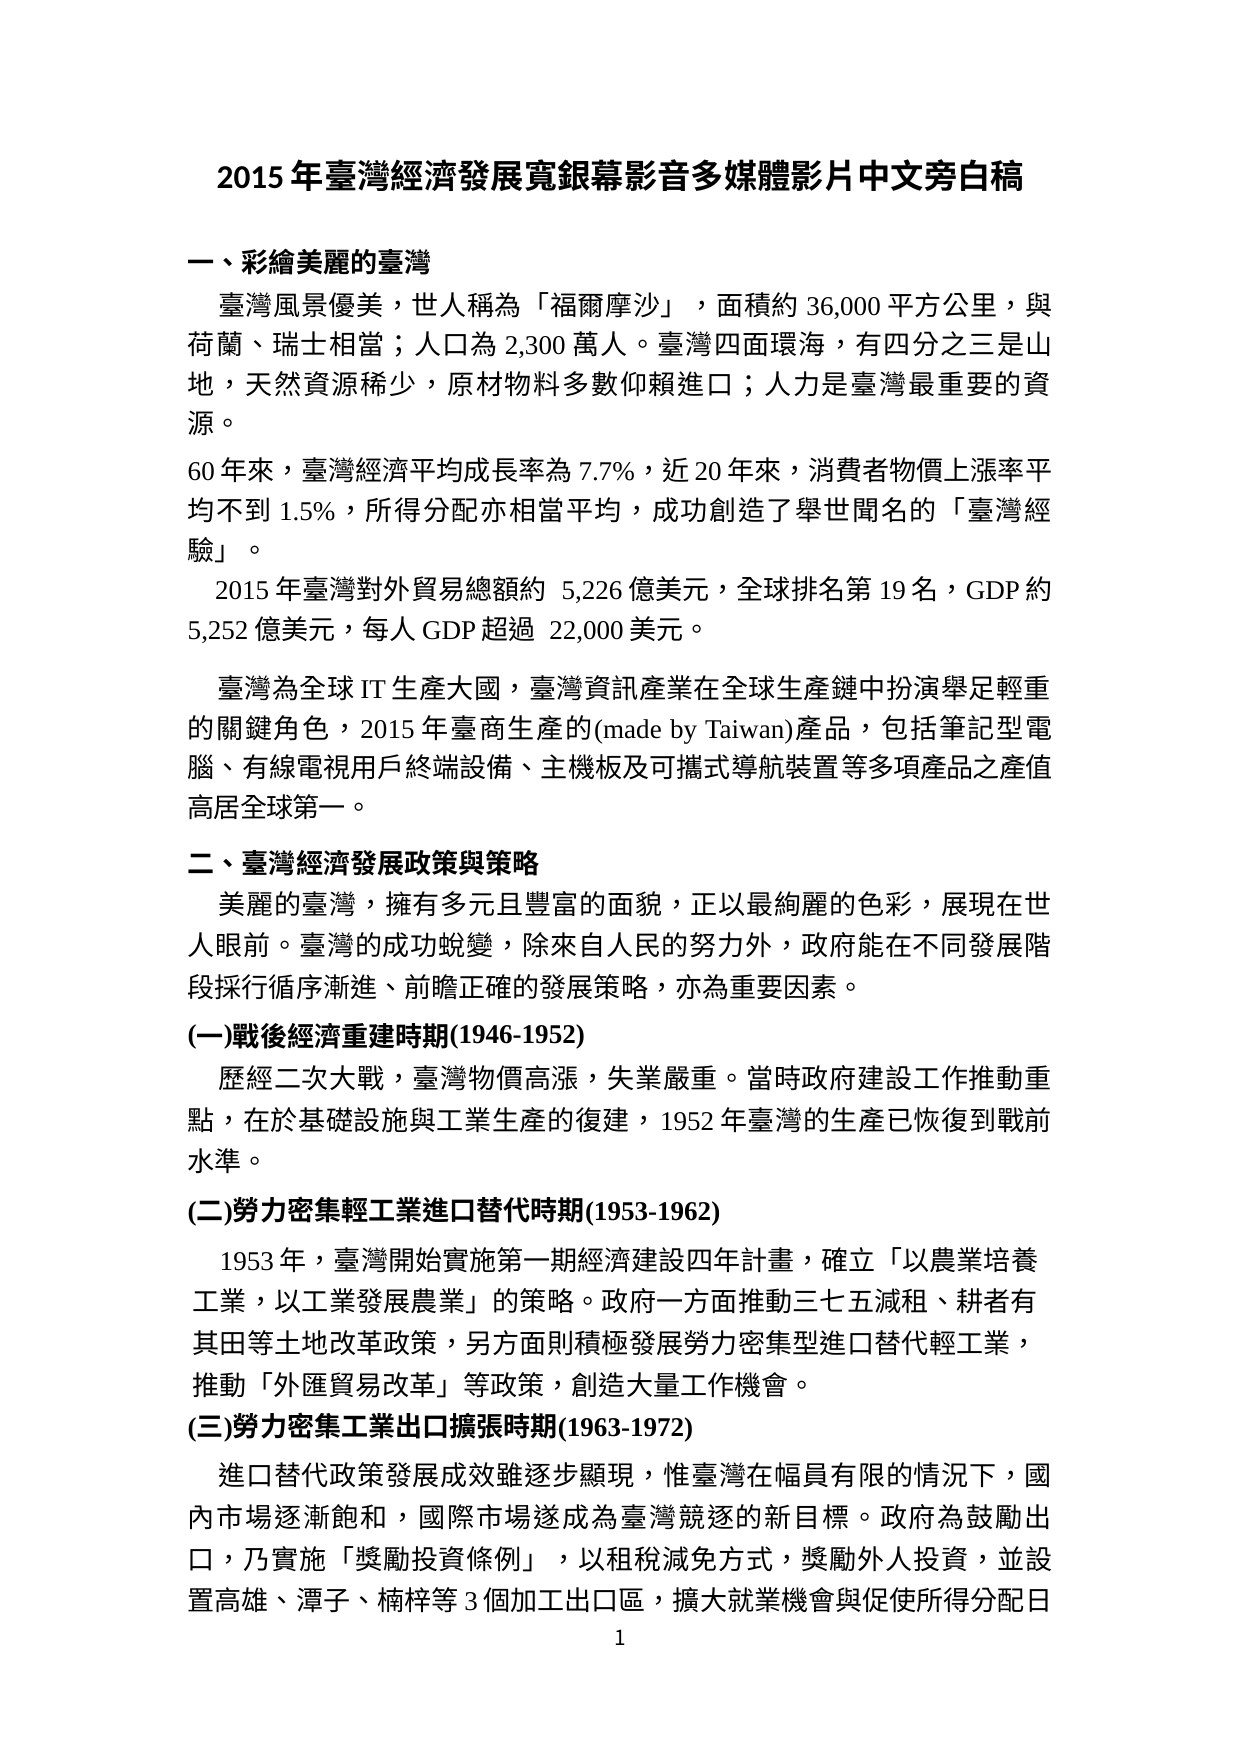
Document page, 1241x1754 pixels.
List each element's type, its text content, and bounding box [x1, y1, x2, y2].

text 臺灣風景優美，世人稱為「福爾摩沙」，面積約36,000平方公里，與荷蘭、瑞士相當；人口為2,300萬人。臺灣四面環海，有四分之三是山地，天然資源稀少，原材物料多數仰賴進口；人力是臺灣最重要的資源。 [187, 283, 1053, 442]
text (三)勞力密集工業出口擴張時期(1963-1972) [187, 1403, 1053, 1445]
text 一、彩繪美麗的臺灣 [187, 241, 1053, 281]
text 二、臺灣經濟發展政策與策略 [187, 845, 1053, 881]
text 2015年臺灣對外貿易總額約 5,226億美元，全球排名第19名，GDP約5,252億美元，每人GDP超過 22,000美元。 [187, 568, 1053, 647]
text 臺灣為全球IT生產大國，臺灣資訊產業在全球生產鏈中扮演舉足輕重的關鍵角色，2015年臺商生產的(made by Taiwan)產品，包括筆記型電腦、有線電視用戶終端設備、主機板及可攜式導航裝置等多項產品之產值高居全球第一。 [187, 667, 1053, 825]
text (一)戰後經濟重建時期(1946-1952) [187, 1013, 1053, 1055]
text (二)勞力密集輕工業進口替代時期(1953-1962) [187, 1187, 1053, 1229]
text 1953年，臺灣開始實施第一期經濟建設四年計畫，確立「以農業培養工業，以工業發展農業」的策略。政府一方面推動三七五減租、耕者有其田等土地改革政策，另方面則積極發展勞力密集型進口替代輕工業，推動「外匯貿易改革」等政策，創造大量工作機會。 [192, 1237, 1040, 1403]
text 進口替代政策發展成效雖逐步顯現，惟臺灣在幅員有限的情況下，國內市場逐漸飽和，國際市場遂成為臺灣競逐的新目標。政府為鼓勵出口，乃實施「獎勵投資條例」，以租稅減免方式，獎勵外人投資，並設置高雄、潭子、楠梓等3個加工出口區，擴大就業機會與促使所得分配日 [187, 1452, 1053, 1619]
text 歷經二次大戰，臺灣物價高漲，失業嚴重。當時政府建設工作推動重點，在於基礎設施與工業生產的復建，1952年臺灣的生產已恢復到戰前水準。 [187, 1055, 1053, 1180]
text 美麗的臺灣，擁有多元且豐富的面貌，正以最絢麗的色彩，展現在世人眼前。臺灣的成功蛻變，除來自人民的努力外，政府能在不同發展階段採行循序漸進、前瞻正確的發展策略，亦為重要因素。 [187, 881, 1053, 1006]
text 2015年臺灣經濟發展寬銀幕影音多媒體影片中文旁白稿 [187, 150, 1053, 198]
text 60年來，臺灣經濟平均成長率為7.7%，近20年來，消費者物價上漲率平均不到1.5%，所得分配亦相當平均，成功創造了舉世聞名的「臺灣經驗」。 [187, 449, 1053, 568]
